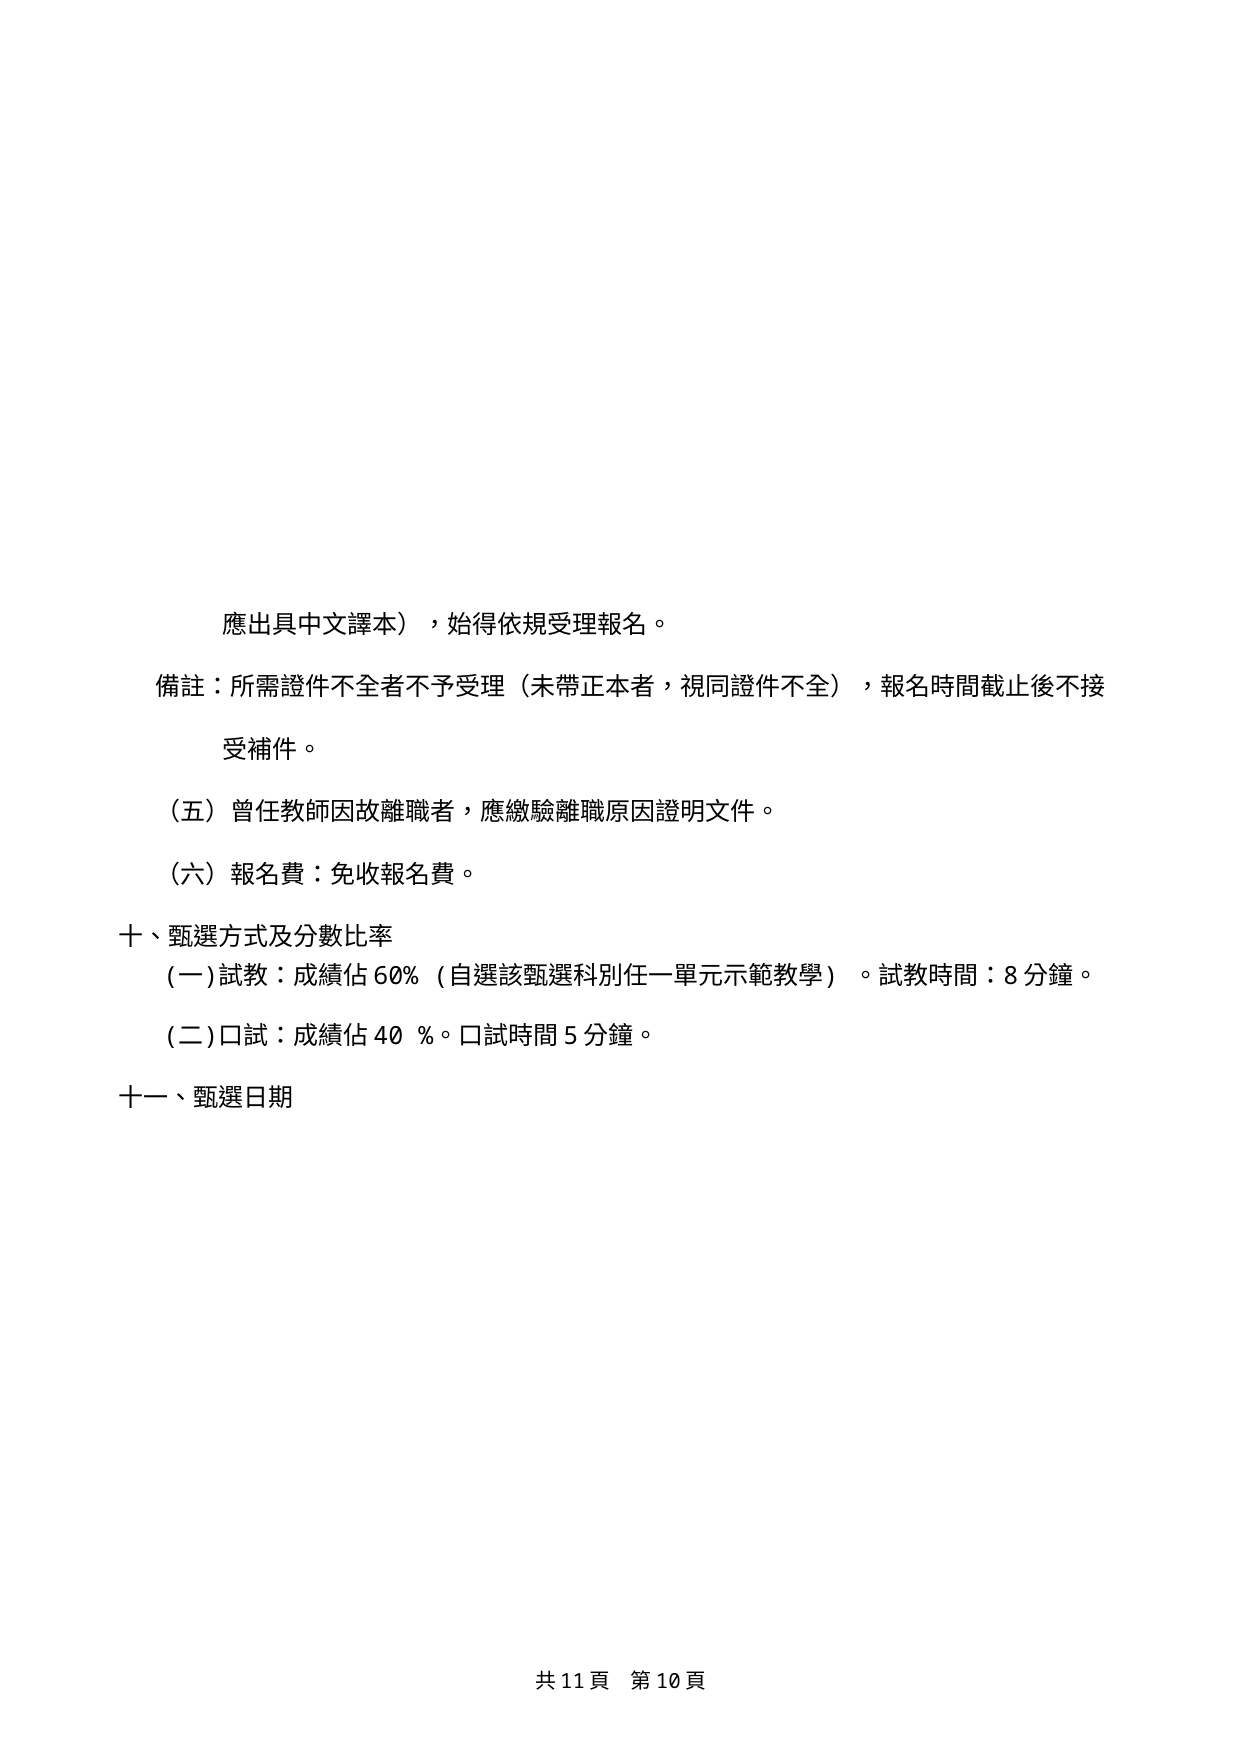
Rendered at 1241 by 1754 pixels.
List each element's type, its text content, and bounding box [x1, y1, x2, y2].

text 備註：所需證件不全者不予受理（未帶正本者，視同證件不全），報名時間截止後不接受補件。 [156, 643, 1122, 768]
text (一)試教：成績佔60% (自選該甄選科別任一單元示範教學) 。試教時間：8分鐘。 [118, 956, 1122, 992]
text (二)口試：成績佔40 %。口試時間5分鐘。 [118, 992, 1122, 1054]
text 十、甄選方式及分數比率 [118, 893, 1122, 956]
text 應出具中文譯本），始得依規受理報名。 [156, 581, 1122, 643]
text （六）報名費：免收報名費。 [156, 831, 1122, 893]
text （五）曾任教師因故離職者，應繳驗離職原因證明文件。 [156, 768, 1122, 831]
text 十一、甄選日期 [118, 1054, 1122, 1117]
